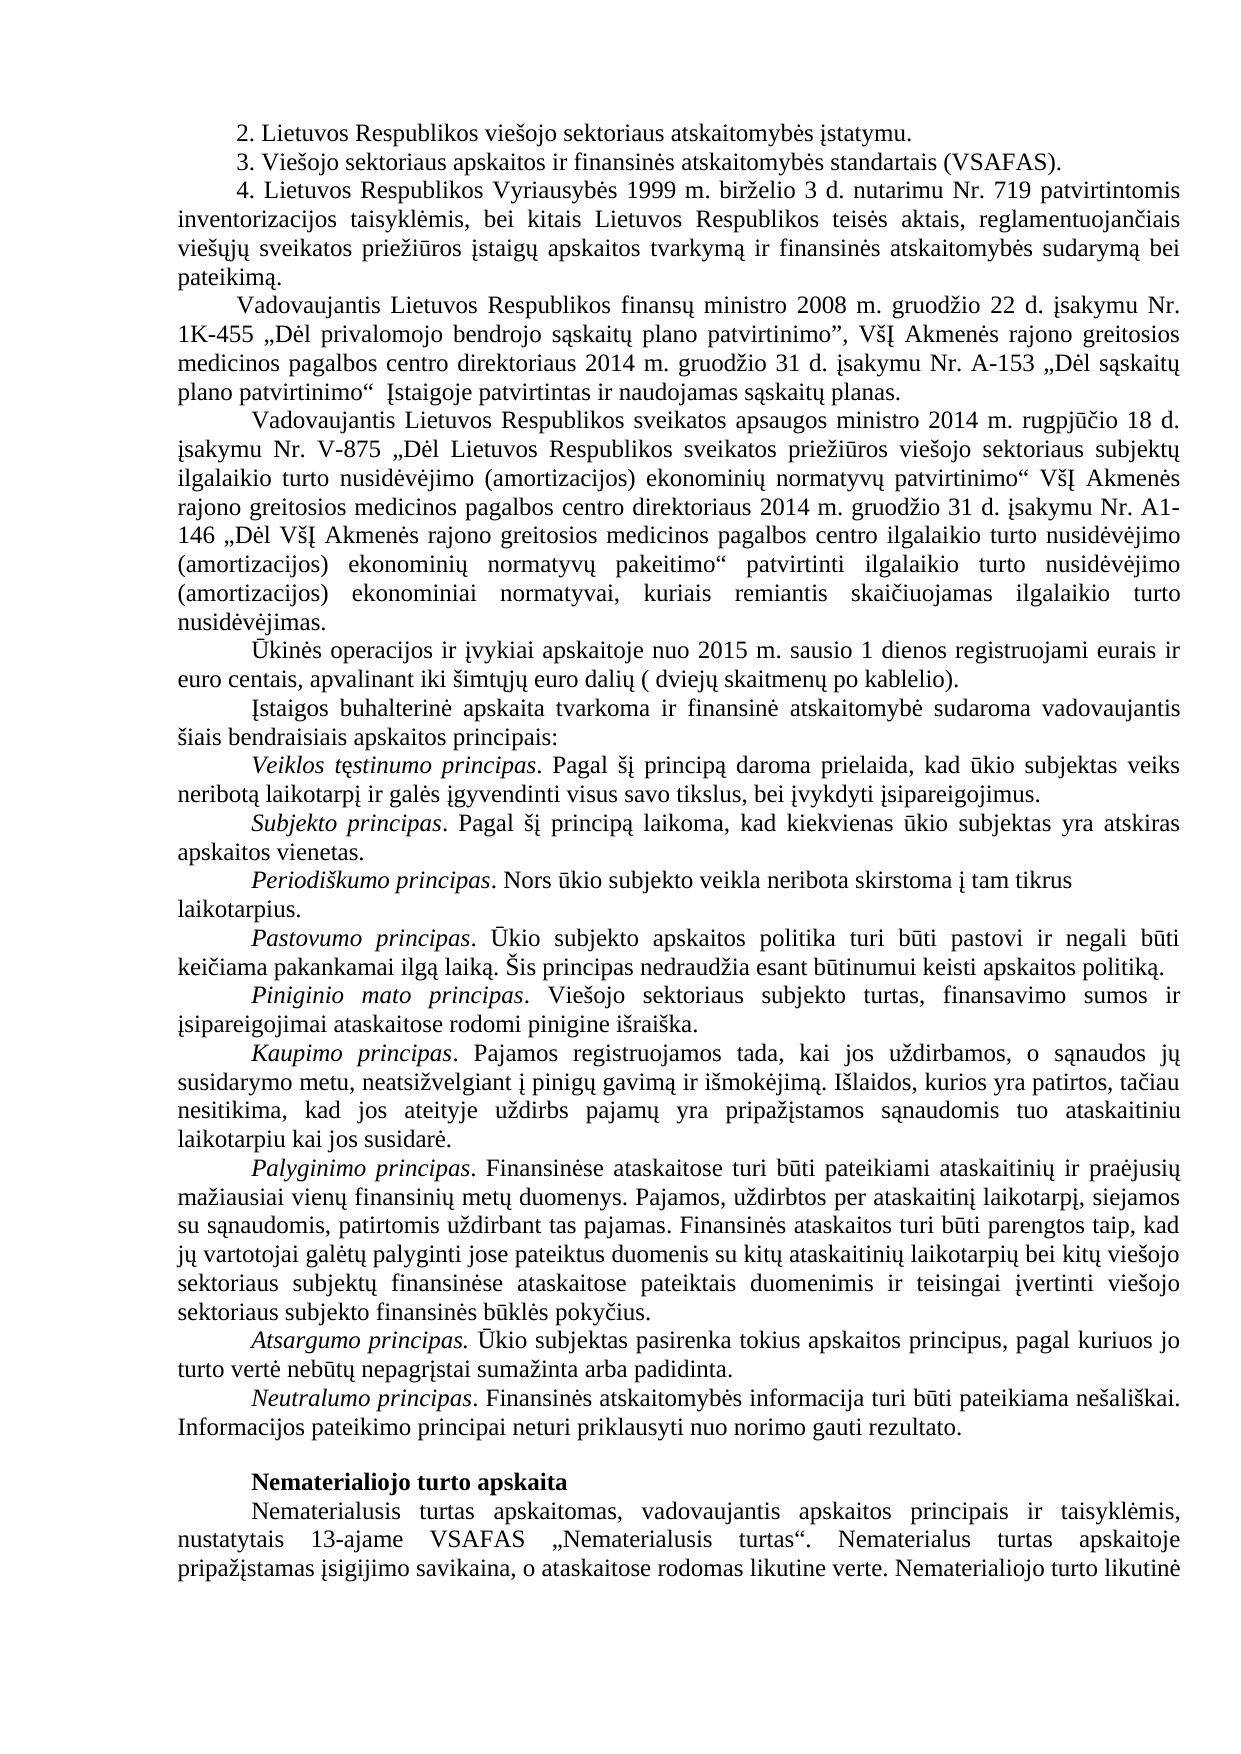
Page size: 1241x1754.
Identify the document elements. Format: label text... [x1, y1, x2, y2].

text Vadovaujantis Lietuvos Respublikos sveikatos apsaugos ministro 2014 m. rugpjūčio 18 d. įsakymu Nr. V-875 „Dėl Lietuvos Respublikos sveikatos priežiūros viešojo sektoriaus subjektų ilgalaikio turto nusidėvėjimo (amortizacijos) ekonominių normatyvų patvirtinimo“ VšĮ Akmenės rajono greitosios medicinos pagalbos centro direktoriaus 2014 m. gruodžio 31 d. įsakymu Nr. A1-146 „Dėl VšĮ Akmenės rajono greitosios medicinos pagalbos centro ilgalaikio turto nusidėvėjimo (amortizacijos) ekonominių normatyvų pakeitimo“ patvirtinti ilgalaikio turto nusidėvėjimo (amortizacijos) ekonominiai normatyvai, kuriais remiantis skaičiuojamas ilgalaikio turto nusidėvėjimas. [177, 406, 1181, 636]
text Veiklos tęstinumo principas. Pagal šį principą daroma prielaida, kad ūkio subjektas veiks neribotą laikotarpį ir galės įgyvendinti visus savo tikslus, bei įvykdyti įsipareigojimus. [177, 751, 1181, 808]
text Subjekto principas. Pagal šį principą laikoma, kad kiekvienas ūkio subjektas yra atskiras apskaitos vienetas. [177, 808, 1181, 866]
text 2. Lietuvos Respublikos viešojo sektoriaus atskaitomybės įstatymu. [177, 118, 1181, 147]
text 3. Viešojo sektoriaus apskaitos ir finansinės atskaitomybės standartais (VSAFAS). [177, 147, 1181, 176]
text 4. Lietuvos Respublikos Vyriausybės 1999 m. birželio 3 d. nutarimu Nr. 719 patvirtintomis inventorizacijos taisyklėmis, bei kitais Lietuvos Respublikos teisės aktais, reglamentuojančiais viešųjų sveikatos priežiūros įstaigų apskaitos tvarkymą ir finansinės atskaitomybės sudarymą bei pateikimą. [177, 176, 1181, 291]
text Įstaigos buhalterinė apskaita tvarkoma ir finansinė atskaitomybė sudaroma vadovaujantis šiais bendraisiais apskaitos principais: [177, 693, 1181, 751]
text Vadovaujantis Lietuvos Respublikos finansų ministro 2008 m. gruodžio 22 d. įsakymu Nr. 1K-455 „Dėl privalomojo bendrojo sąskaitų plano patvirtinimo”, VšĮ Akmenės rajono greitosios medicinos pagalbos centro direktoriaus 2014 m. gruodžio 31 d. įsakymu Nr. A-153 „Dėl sąskaitų plano patvirtinimo“ Įstaigoje patvirtintas ir naudojamas sąskaitų planas. [177, 291, 1181, 406]
text Atsargumo principas. Ūkio subjektas pasirenka tokius apskaitos principus, pagal kuriuos jo turto vertė nebūtų nepagrįstai sumažinta arba padidinta. [177, 1326, 1181, 1383]
text Nematerialusis turtas apskaitomas, vadovaujantis apskaitos principais ir taisyklėmis, nustatytais 13-ajame VSAFAS „Nematerialusis turtas“. Nematerialus turtas apskaitoje pripažįstamas įsigijimo savikaina, o ataskaitose rodomas likutine verte. Nematerialiojo turto likutinė [177, 1496, 1181, 1582]
text Neutralumo principas. Finansinės atskaitomybės informacija turi būti pateikiama nešališkai. Informacijos pateikimo principai neturi priklausyti nuo norimo gauti rezultato. [177, 1383, 1181, 1441]
text Palyginimo principas. Finansinėse ataskaitose turi būti pateikiami ataskaitinių ir praėjusių mažiausiai vienų finansinių metų duomenys. Pajamos, uždirbtos per ataskaitinį laikotarpį, siejamos su sąnaudomis, patirtomis uždirbant tas pajamas. Finansinės ataskaitos turi būti parengtos taip, kad jų vartotojai galėtų palyginti jose pateiktus duomenis su kitų ataskaitinių laikotarpių bei kitų viešojo sektoriaus subjektų finansinėse ataskaitose pateiktais duomenimis ir teisingai įvertinti viešojo sektoriaus subjekto finansinės būklės pokyčius. [177, 1153, 1181, 1326]
text Pastovumo principas. Ūkio subjekto apskaitos politika turi būti pastovi ir negali būti keičiama pakankamai ilgą laiką. Šis principas nedraudžia esant būtinumui keisti apskaitos politiką. [177, 923, 1181, 981]
text Periodiškumo principas. Nors ūkio subjekto veikla neribota skirstoma į tam tikrus [177, 866, 1181, 894]
text Ūkinės operacijos ir įvykiai apskaitoje nuo 2015 m. sausio 1 dienos registruojami eurais ir euro centais, apvalinant iki šimtųjų euro dalių ( dviejų skaitmenų po kablelio). [177, 636, 1181, 693]
text Kaupimo principas. Pajamos registruojamos tada, kai jos uždirbamos, o sąnaudos jų susidarymo metu, neatsižvelgiant į pinigų gavimą ir išmokėjimą. Išlaidos, kurios yra patirtos, tačiau nesitikima, kad jos ateityje uždirbs pajamų yra pripažįstamos sąnaudomis tuo ataskaitiniu laikotarpiu kai jos susidarė. [177, 1038, 1181, 1153]
text laikotarpius. [177, 894, 1181, 923]
text Nematerialiojo turto apskaita [177, 1467, 1225, 1496]
text Piniginio mato principas. Viešojo sektoriaus subjekto turtas, finansavimo sumos ir įsipareigojimai ataskaitose rodomi pinigine išraiška. [177, 981, 1181, 1038]
